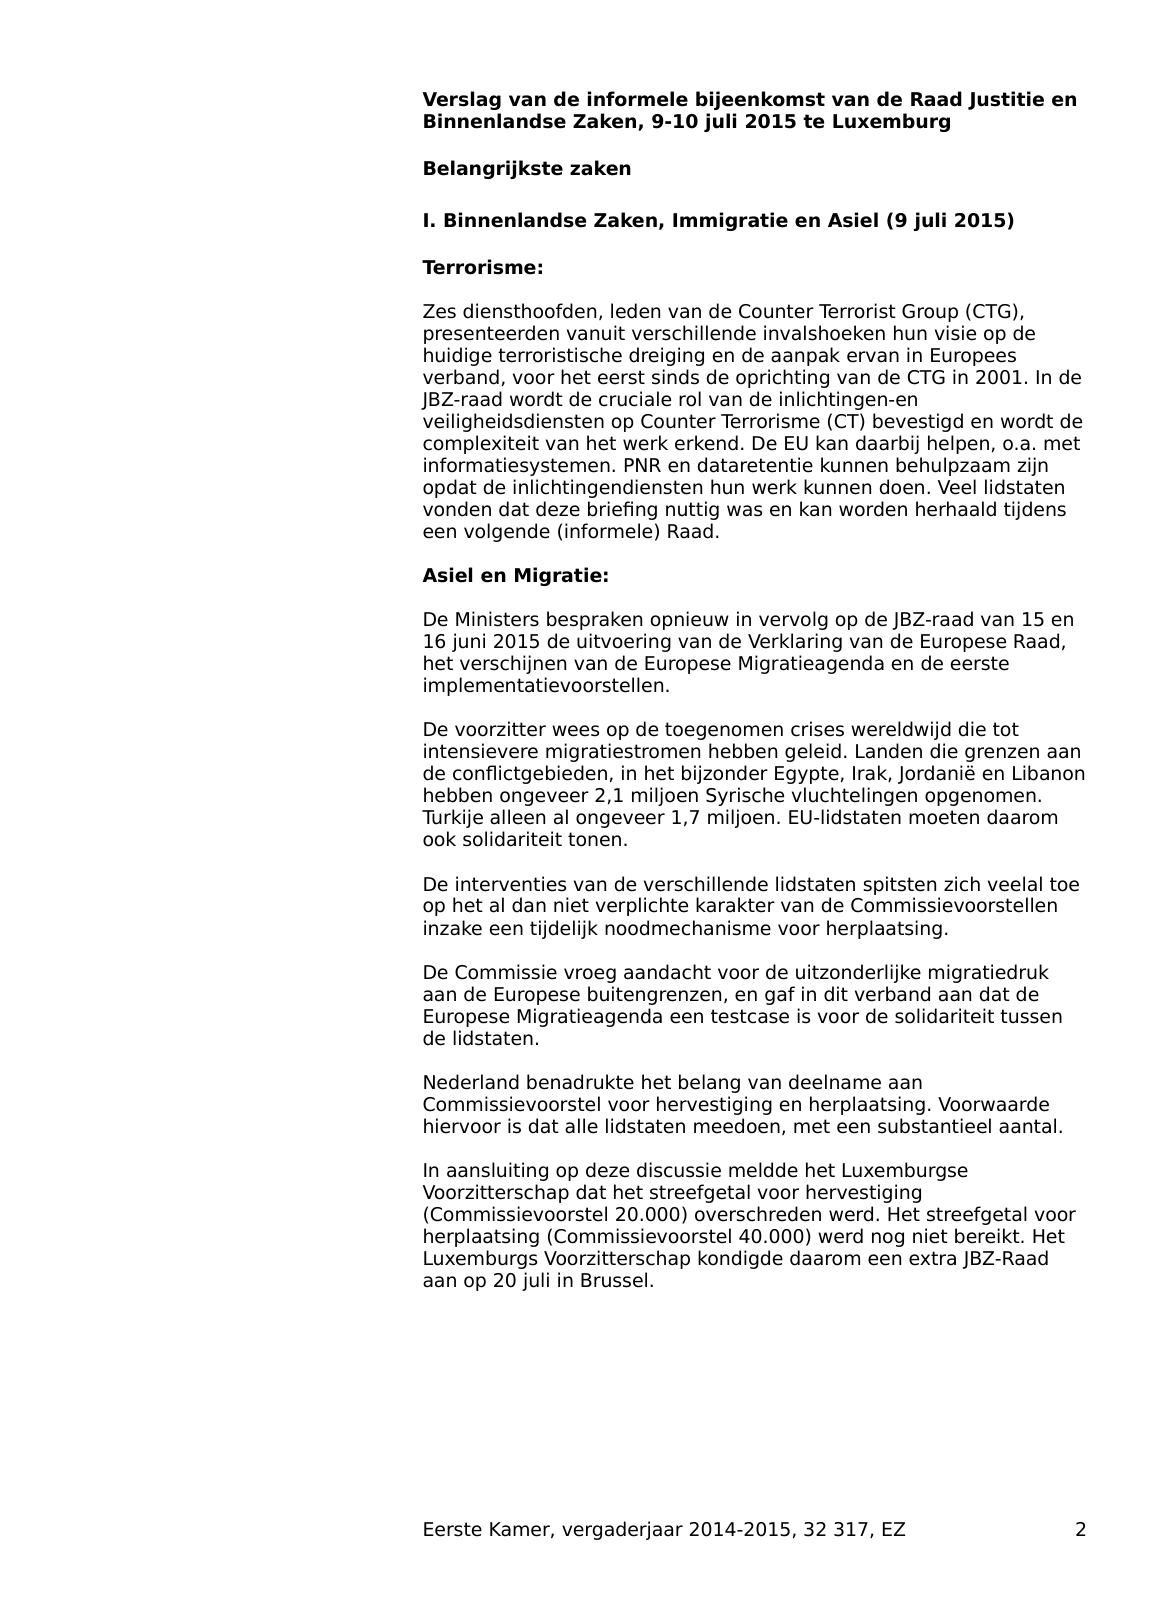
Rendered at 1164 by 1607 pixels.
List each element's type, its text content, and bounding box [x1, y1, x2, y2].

text De interventies van de verschillende lidstaten spitsten zich veelal toe op het al dan niet verplichte karakter van de Commissievoorstellen inzake een tijdelijk noodmechanisme voor herplaatsing. [422, 873, 1087, 939]
text In aansluiting op deze discussie meldde het Luxemburgse Voorzitterschap dat het streefgetal voor hervestiging (Commissievoorstel 20.000) overschreden werd. Het streefgetal voor herplaatsing (Commissievoorstel 40.000) werd nog niet bereikt. Het Luxemburgs Voorzitterschap kondigde daarom een extra JBZ-Raad aan op 20 juli in Brussel. [422, 1160, 1087, 1292]
subtitle I. Binnenlandse Zaken, Immigratie en Asiel (9 juli 2015) [422, 210, 1087, 232]
subtitle Asiel en Migratie: [422, 565, 1087, 587]
text De Commissie vroeg aandacht voor de uitzonderlijke migratiedruk aan de Europese buitengrenzen, en gaf in dit verband aan dat de Europese Migratieagenda een testcase is voor de solidariteit tussen de lidstaten. [422, 962, 1087, 1049]
text Zes diensthoofden, leden van de Counter Terrorist Group (CTG), presenteerden vanuit verschillende invalshoeken hun visie op de huidige terroristische dreiging en de aanpak ervan in Europees verband, voor het eerst sinds de oprichting van de CTG in 2001. In de JBZ-raad wordt de cruciale rol van de inlichtingen-en veiligheidsdiensten op Counter Terrorisme (CT) bevestigd en wordt de complexiteit van het werk erkend. De EU kan daarbij helpen, o.a. met informatiesystemen. PNR en dataretentie kunnen behulpzaam zijn opdat de inlichtingendiensten hun werk kunnen doen. Veel lidstaten vonden dat deze briefing nuttig was en kan worden herhaald tijdens een volgende (informele) Raad. [422, 301, 1087, 543]
text Nederland benadrukte het belang van deelname aan Commissievoorstel voor hervestiging en herplaatsing. Voorwaarde hiervoor is dat alle lidstaten meedoen, met een substantieel aantal. [422, 1072, 1087, 1138]
subtitle Verslag van de informele bijeenkomst van de Raad Justitie en Binnenlandse Zaken, 9-10 juli 2015 te Luxemburg [422, 89, 1087, 133]
text De voorzitter wees op de toegenomen crises wereldwijd die tot intensievere migratiestromen hebben geleid. Landen die grenzen aan de conflictgebieden, in het bijzonder Egypte, Irak, Jordanië en Libanon hebben ongeveer 2,1 miljoen Syrische vluchtelingen opgenomen. Turkije alleen al ongeveer 1,7 miljoen. EU-lidstaten moeten daarom ook solidariteit tonen. [422, 719, 1087, 851]
subtitle Terrorisme: [422, 257, 1087, 279]
subtitle Belangrijkste zaken [422, 158, 1087, 180]
text De Ministers bespraken opnieuw in vervolg op de JBZ-raad van 15 en 16 juni 2015 de uitvoering van de Verklaring van de Europese Raad, het verschijnen van de Europese Migratieagenda en de eerste implementatievoorstellen. [422, 609, 1087, 697]
